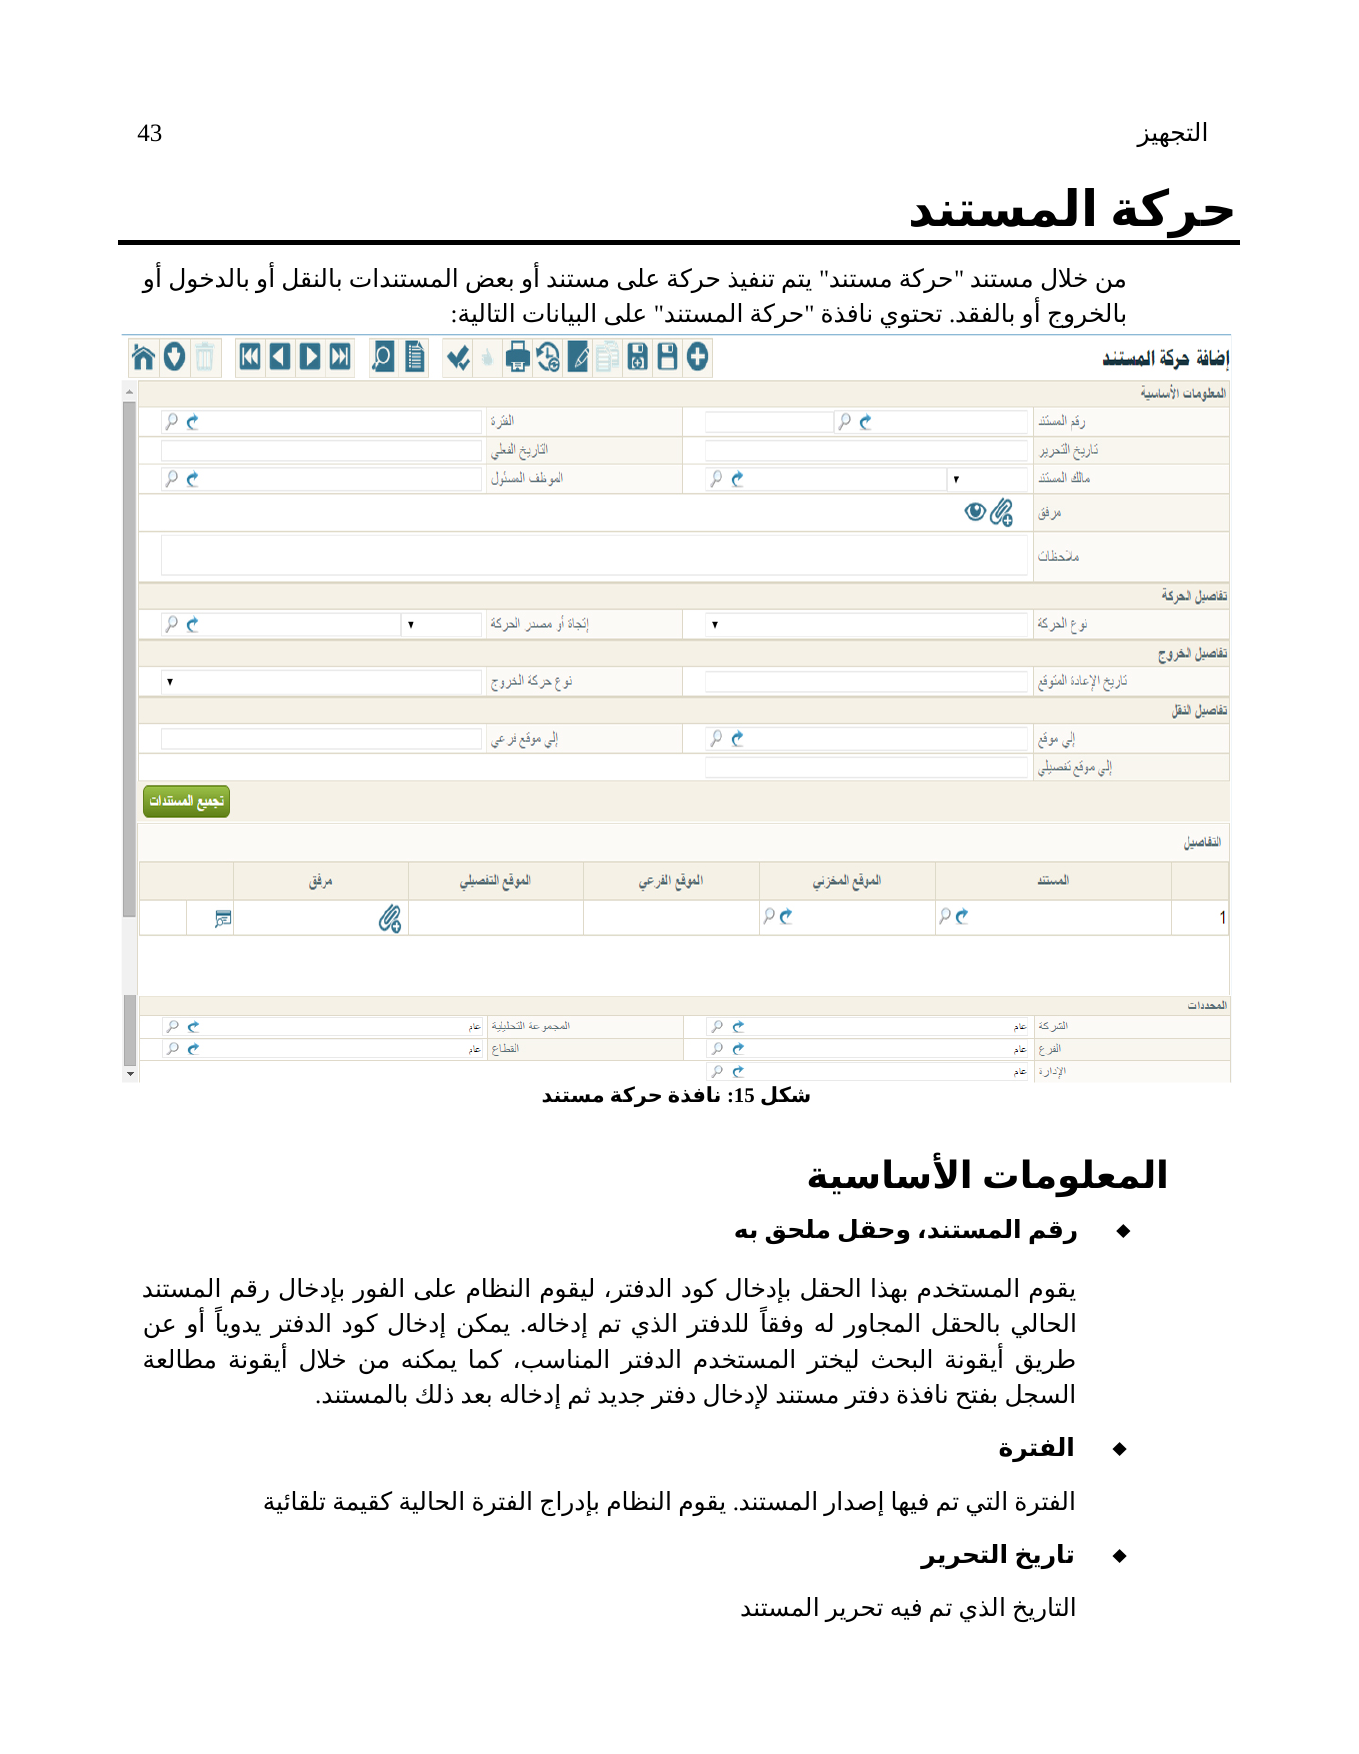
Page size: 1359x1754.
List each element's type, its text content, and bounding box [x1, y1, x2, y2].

text من خلال مستند "حركة مستند" يتم تنفيذ حركة على مستند أو بعض المستندات بالنقل أو بالدخول أو بالخروج أو بالفقد. تحتوي نافذة "حركة المستند" على البيانات التالية: [142, 257, 1128, 328]
text حركة المستند [118, 177, 1240, 240]
list تاريخ التحرير [142, 1533, 1113, 1568]
list الفترة [142, 1427, 1113, 1462]
text التاريخ الذي تم فيه تحرير المستند [142, 1586, 1077, 1622]
text المعلومات الأساسية [142, 1153, 1169, 1197]
text شكل 15: نافذة حركة مستند [122, 1083, 1231, 1107]
list رقم المستند، وحقل ملحق به [177, 1208, 1116, 1244]
text يقوم المستخدم بهذا الحقل بإدخال كود الدفتر، ليقوم النظام على الفور بإدخال رقم المستند الحالي بالحقل المجاور له وفقاً للدفتر الذي تم إدخاله. يمكن إدخال كود الدفتر يدوياً أو عن طريق أيقونة البحث ليختر المستخدم الدفتر المناسب، كما يمكنه من خلال أيقونة مطالعة السجل بفتح نافذة دفتر مستند لإدخال دفتر جديد ثم إدخاله بعد ذلك بالمستند. [142, 1267, 1077, 1409]
picture [121, 334, 1232, 1083]
text الفترة التي تم فيها إصدار المستند. يقوم النظام بإدراج الفترة الحالية كقيمة تلقائية [142, 1480, 1077, 1515]
